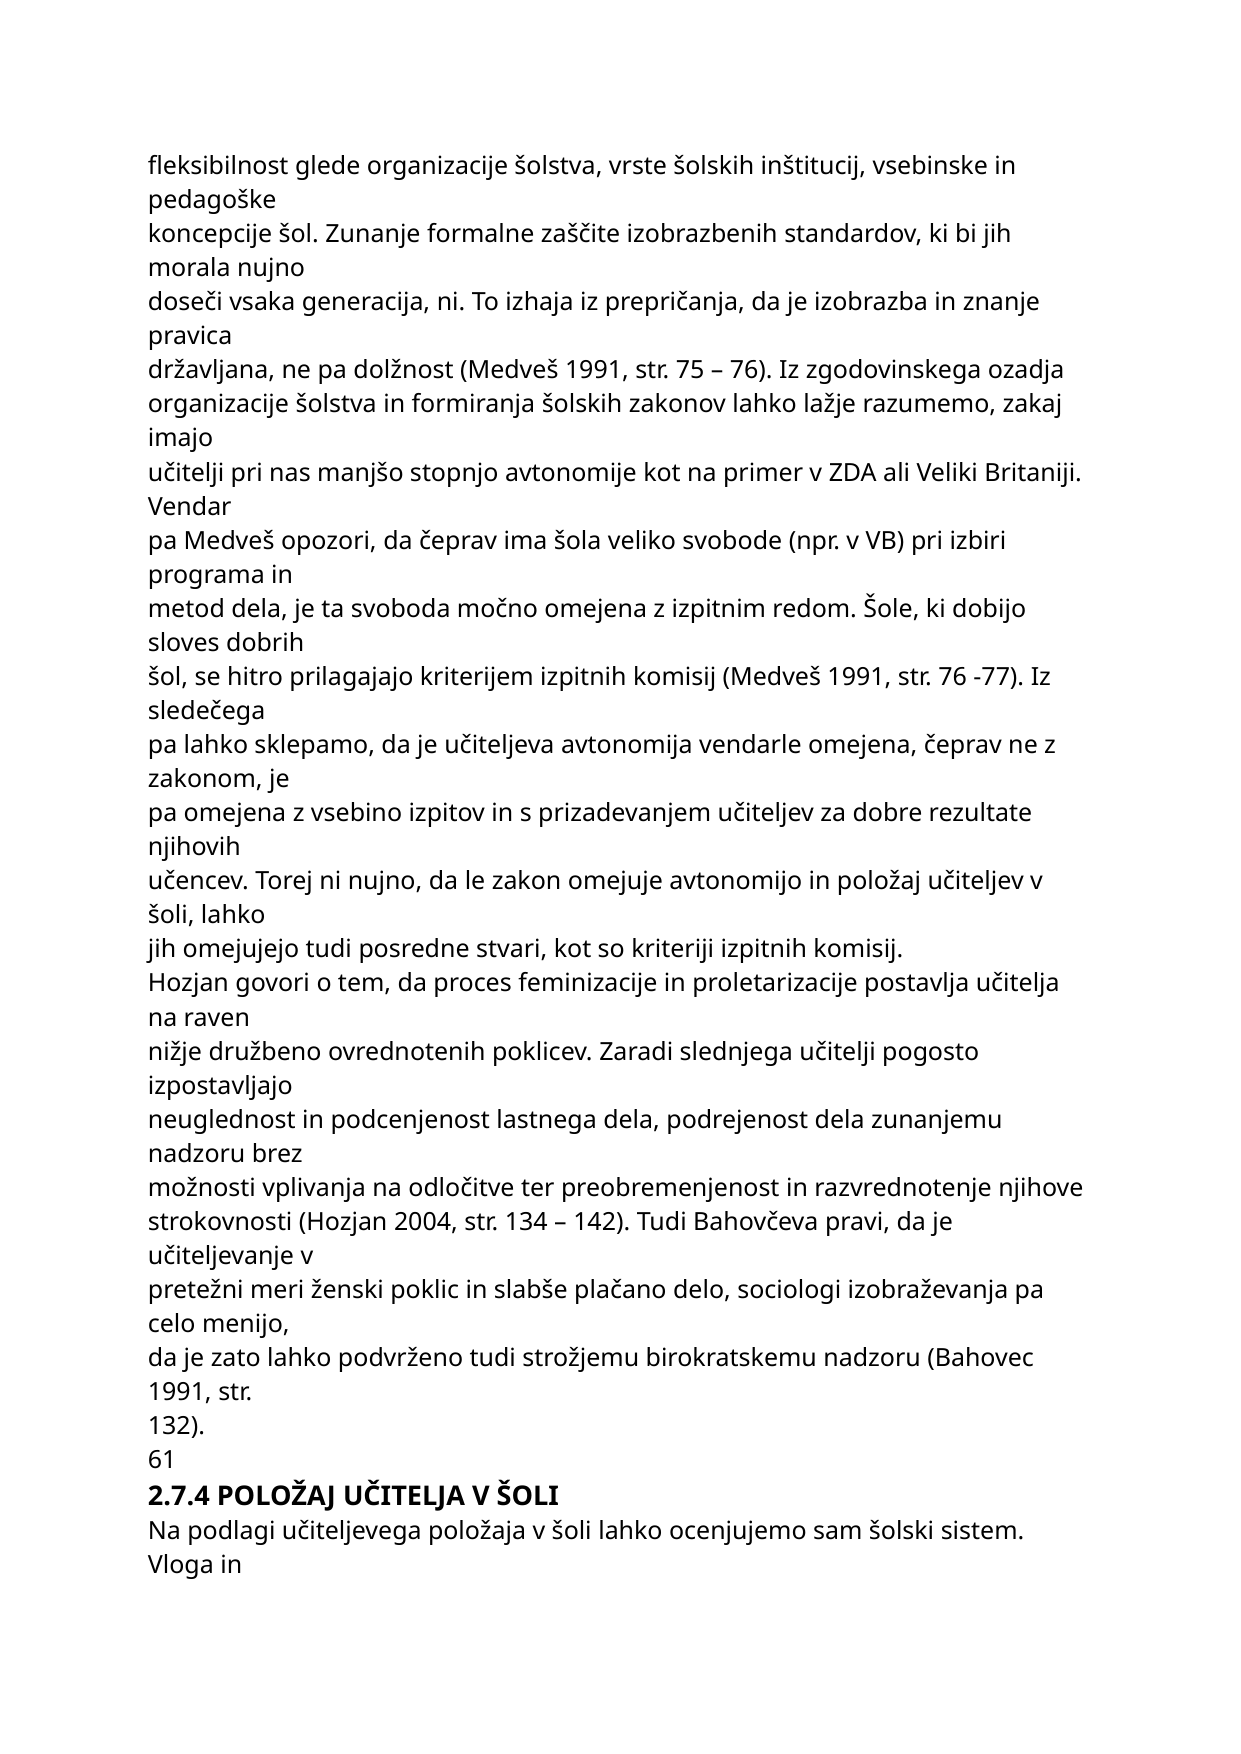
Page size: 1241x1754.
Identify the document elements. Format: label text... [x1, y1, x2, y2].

text fleksibilnost glede organizacije šolstva, vrste šolskih inštitucij, vsebinske in pedagoške [148, 148, 1093, 216]
text pa lahko sklepamo, da je učiteljeva avtonomija vendarle omejena, čeprav ne z zakonom, je [148, 727, 1093, 795]
text pa Medveš opozori, da čeprav ima šola veliko svobode (npr. v VB) pri izbiri programa in [148, 522, 1093, 590]
text da je zato lahko podvrženo tudi strožjemu birokratskemu nadzoru (Bahovec 1991, str. [148, 1340, 1093, 1408]
text šol, se hitro prilagajajo kriterijem izpitnih komisij (Medveš 1991, str. 76 -77). Iz sledečega [148, 658, 1093, 727]
text organizacije šolstva in formiranja šolskih zakonov lahko lažje razumemo, zakaj imajo [148, 386, 1093, 454]
text 61 [148, 1442, 1093, 1476]
text nižje družbeno ovrednotenih poklicev. Zaradi slednjega učitelji pogosto izpostavljajo [148, 1033, 1093, 1101]
text doseči vsaka generacija, ni. To izhaja iz prepričanja, da je izobrazba in znanje pravica [148, 284, 1093, 352]
text 2.7.4 POLOŽAJ UČITELJA V ŠOLI [148, 1476, 1093, 1513]
text metod dela, je ta svoboda močno omejena z izpitnim redom. Šole, ki dobijo sloves dobrih [148, 590, 1093, 658]
text možnosti vplivanja na odločitve ter preobremenjenost in razvrednotenje njihove [148, 1169, 1093, 1203]
text Hozjan govori o tem, da proces feminizacije in proletarizacije postavlja učitelja na raven [148, 965, 1093, 1033]
text strokovnosti (Hozjan 2004, str. 134 – 142). Tudi Bahovčeva pravi, da je učiteljevanje v [148, 1203, 1093, 1272]
text koncepcije šol. Zunanje formalne zaščite izobrazbenih standardov, ki bi jih morala nujno [148, 216, 1093, 284]
text 132). [148, 1408, 1093, 1442]
text neuglednost in podcenjenost lastnega dela, podrejenost dela zunanjemu nadzoru brez [148, 1101, 1093, 1169]
text jih omejujejo tudi posredne stvari, kot so kriteriji izpitnih komisij. [148, 931, 1093, 965]
text učitelji pri nas manjšo stopnjo avtonomije kot na primer v ZDA ali Veliki Britaniji. Vendar [148, 454, 1093, 522]
text pa omejena z vsebino izpitov in s prizadevanjem učiteljev za dobre rezultate njihovih [148, 795, 1093, 863]
text državljana, ne pa dolžnost (Medveš 1991, str. 75 – 76). Iz zgodovinskega ozadja [148, 352, 1093, 386]
text Na podlagi učiteljevega položaja v šoli lahko ocenjujemo sam šolski sistem. Vloga in [148, 1513, 1093, 1581]
text pretežni meri ženski poklic in slabše plačano delo, sociologi izobraževanja pa celo menijo, [148, 1272, 1093, 1340]
text učencev. Torej ni nujno, da le zakon omejuje avtonomijo in položaj učiteljev v šoli, lahko [148, 863, 1093, 931]
